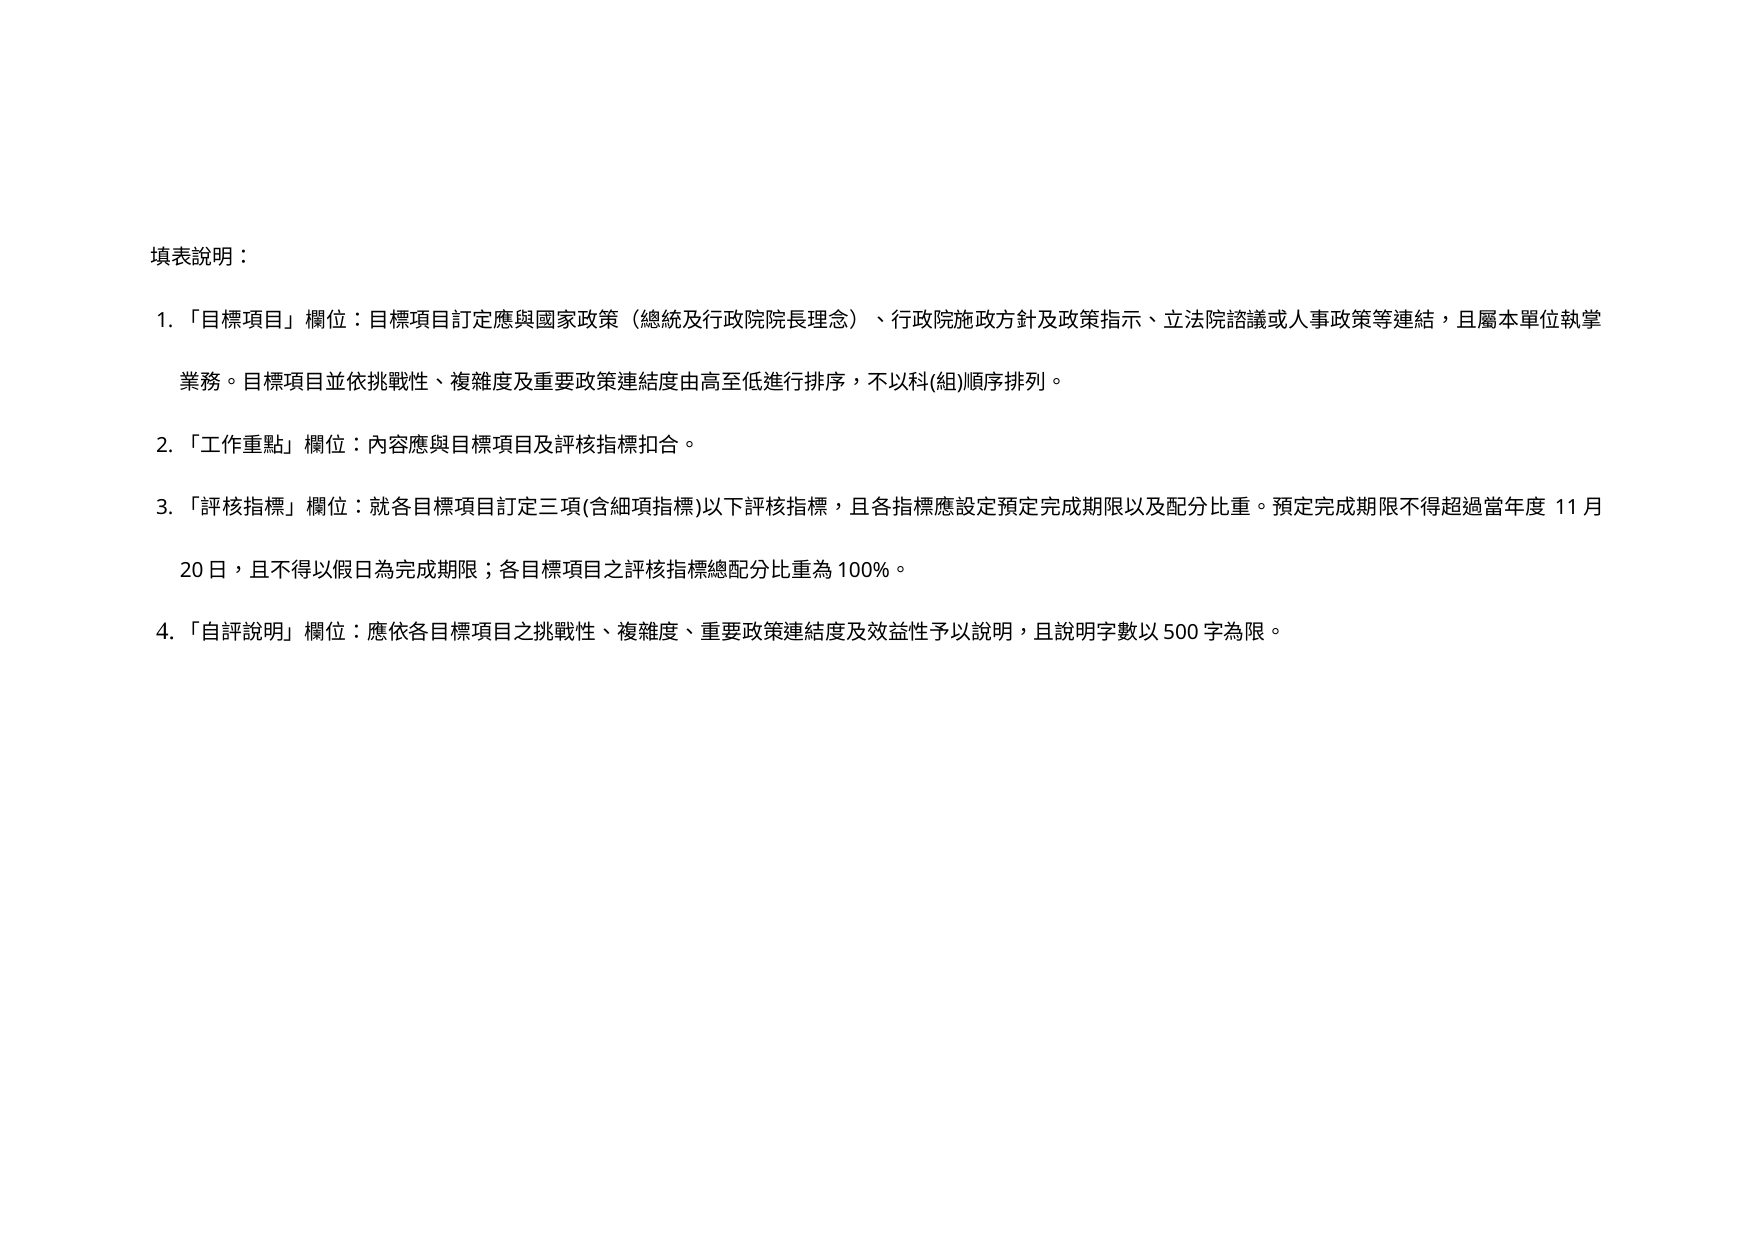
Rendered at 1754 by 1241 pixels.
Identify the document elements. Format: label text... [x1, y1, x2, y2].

text 填表說明： [150, 214, 1604, 276]
list 「工作重點」欄位：內容應與目標項目及評核指標扣合。 [156, 401, 1604, 464]
list 「目標項目」欄位：目標項目訂定應與國家政策（總統及行政院院長理念）、行政院施政方針及政策指示、立法院諮議或人事政策等連結，且屬本單位執掌業務。目標項目並依挑戰性、複雜度及重要政策連結度由高至低進行排序，不以科(組)順序排列。 [156, 276, 1604, 401]
list 「評核指標」欄位：就各目標項目訂定三項(含細項指標)以下評核指標，且各指標應設定預定完成期限以及配分比重。預定完成期限不得超過當年度11月20日，且不得以假日為完成期限；各目標項目之評核指標總配分比重為100%。 [156, 464, 1604, 589]
list 「自評說明」欄位：應依各目標項目之挑戰性、複雜度、重要政策連結度及效益性予以說明，且說明字數以500字為限。 [156, 589, 1604, 651]
